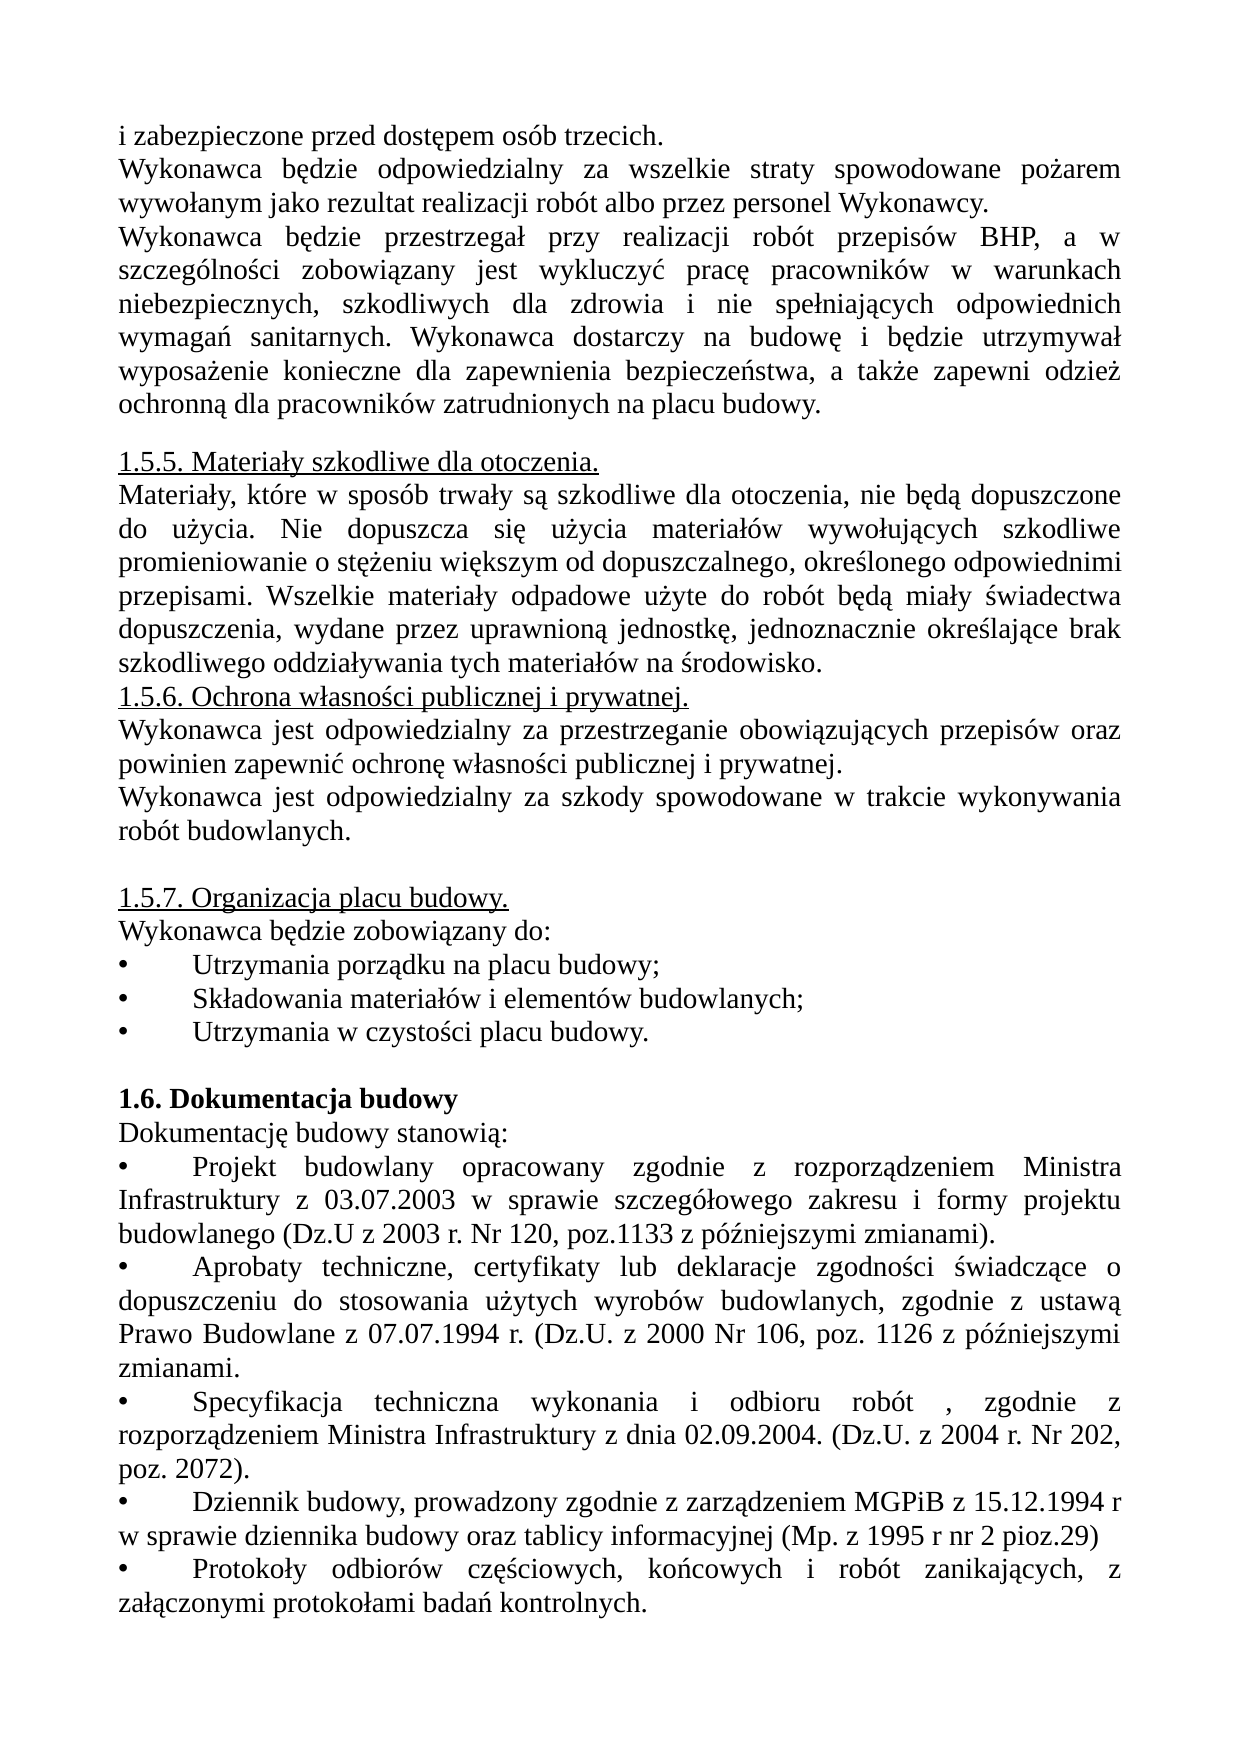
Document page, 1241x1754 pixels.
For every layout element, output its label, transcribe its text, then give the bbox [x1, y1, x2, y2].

text Wykonawca jest odpowiedzialny za szkody spowodowane w trakcie wykonywania robót budowlanych. [118, 779, 1122, 846]
text Wykonawca będzie zobowiązany do: [118, 913, 1122, 947]
list Składowania materiałów i elementów budowlanych; [118, 981, 1122, 1014]
list Specyfikacja techniczna wykonania i odbioru robót , zgodnie z rozporządzeniem Ministra Infrastruktury z dnia 02.09.2004. (Dz.U. z 2004 r. Nr 202, poz. 2072). [118, 1384, 1122, 1484]
text Wykonawca jest odpowiedzialny za przestrzeganie obowiązujących przepisów oraz powinien zapewnić ochronę własności publicznej i prywatnej. [118, 712, 1122, 779]
list Aprobaty techniczne, certyfikaty lub deklaracje zgodności świadczące o dopuszczeniu do stosowania użytych wyrobów budowlanych, zgodnie z ustawą Prawo Budowlane z 07.07.1994 r. (Dz.U. z 2000 Nr 106, poz. 1126 z późniejszymi zmianami. [118, 1249, 1122, 1384]
text 1.5.6. Ochrona własności publicznej i prywatnej. [118, 679, 1122, 712]
text 1.6. Dokumentacja budowy [118, 1082, 1122, 1115]
list Protokoły odbiorów częściowych, końcowych i robót zanikających, z załączonymi protokołami badań kontrolnych. [118, 1552, 1122, 1619]
list Projekt budowlany opracowany zgodnie z rozporządzeniem Ministra Infrastruktury z 03.07.2003 w sprawie szczegółowego zakresu i formy projektu budowlanego (Dz.U z 2003 r. Nr 120, poz.1133 z późniejszymi zmianami). [118, 1149, 1122, 1249]
text 1.5.7. Organizacja placu budowy. [118, 880, 1122, 913]
list Dziennik budowy, prowadzony zgodnie z zarządzeniem MGPiB z 15.12.1994 r w sprawie dziennika budowy oraz tablicy informacyjnej (Mp. z 1995 r nr 2 pioz.29) [118, 1484, 1122, 1552]
list Utrzymania porządku na placu budowy; [118, 947, 1122, 981]
text Dokumentację budowy stanowią: [118, 1115, 1122, 1149]
list Utrzymania w czystości placu budowy. [118, 1014, 1122, 1048]
text i zabezpieczone przed dostępem osób trzecich. [118, 118, 1122, 152]
text Wykonawca będzie odpowiedzialny za wszelkie straty spowodowane pożarem wywołanym jako rezultat realizacji robót albo przez personel Wykonawcy. [118, 152, 1122, 219]
text Wykonawca będzie przestrzegał przy realizacji robót przepisów BHP, a w szczególności zobowiązany jest wykluczyć pracę pracowników w warunkach niebezpiecznych, szkodliwych dla zdrowia i nie spełniających odpowiednich wymagań sanitarnych. Wykonawca dostarczy na budowę i będzie utrzymywał wyposażenie konieczne dla zapewnienia bezpieczeństwa, a także zapewni odzież ochronną dla pracowników zatrudnionych na placu budowy. [118, 219, 1122, 420]
text Materiały, które w sposób trwały są szkodliwe dla otoczenia, nie będą dopuszczone do użycia. Nie dopuszcza się użycia materiałów wywołujących szkodliwe promieniowanie o stężeniu większym od dopuszczalnego, określonego odpowiednimi przepisami. Wszelkie materiały odpadowe użyte do robót będą miały świadectwa dopuszczenia, wydane przez uprawnioną jednostkę, jednoznacznie określające brak szkodliwego oddziaływania tych materiałów na środowisko. [118, 477, 1122, 679]
text 1.5.5. Materiały szkodliwe dla otoczenia. [118, 444, 1122, 477]
